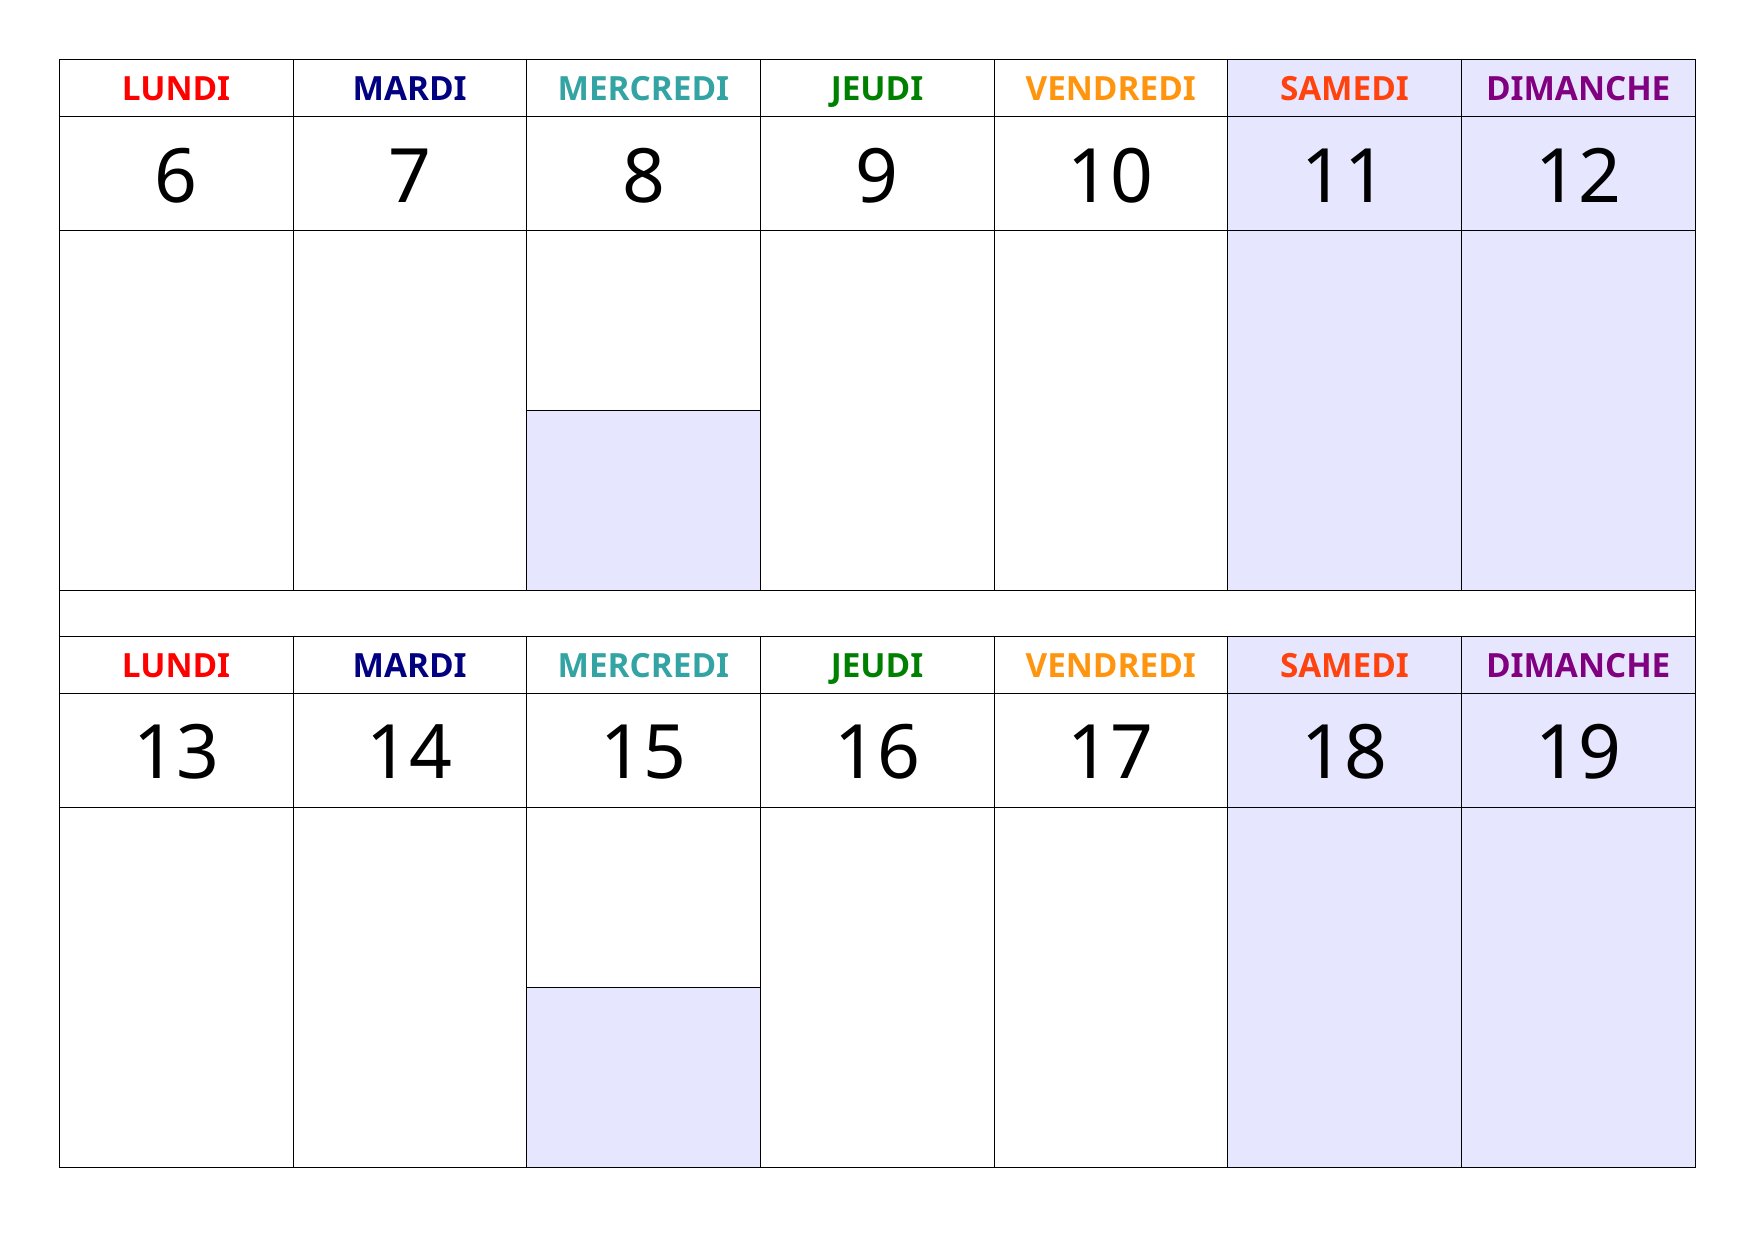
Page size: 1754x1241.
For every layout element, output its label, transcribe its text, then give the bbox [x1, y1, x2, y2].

table_cell 15 [527, 694, 760, 807]
table_header JEUDI [761, 60, 994, 116]
table_cell 12 [1462, 117, 1695, 230]
table_header VENDREDI [995, 60, 1227, 116]
table_cell [60, 231, 293, 590]
table_cell 16 [761, 694, 994, 807]
table_cell 18 [1228, 694, 1461, 807]
table_header MERCREDI [527, 60, 760, 116]
table_cell [294, 808, 526, 1167]
table_cell [527, 231, 760, 410]
table_cell 13 [60, 694, 293, 807]
table_cell 10 [995, 117, 1227, 230]
table_cell MARDI [294, 637, 526, 693]
table_cell 8 [527, 117, 760, 230]
table_cell [1462, 808, 1695, 1167]
table_cell [761, 231, 994, 590]
table_cell MERCREDI [527, 637, 760, 693]
table_cell [1462, 231, 1695, 590]
table_cell 11 [1228, 117, 1461, 230]
table_cell [995, 231, 1227, 590]
table_cell LUNDI [60, 637, 293, 693]
table_cell SAMEDI [1228, 637, 1461, 693]
table_cell [294, 231, 526, 590]
table_cell 6 [60, 117, 293, 230]
table_header SAMEDI [1228, 60, 1461, 116]
table_header DIMANCHE [1462, 60, 1695, 116]
table_cell [527, 411, 760, 590]
table_cell DIMANCHE [1462, 637, 1695, 693]
table_cell 19 [1462, 694, 1695, 807]
table_cell 7 [294, 117, 526, 230]
table_header MARDI [294, 60, 526, 116]
table_cell [527, 808, 760, 987]
table_cell [1228, 231, 1461, 590]
table_cell 17 [995, 694, 1227, 807]
table_cell [995, 808, 1227, 1167]
table_cell [527, 988, 760, 1167]
table_cell [60, 808, 293, 1167]
table_header LUNDI [60, 60, 293, 116]
table_cell JEUDI [761, 637, 994, 693]
table_cell 9 [761, 117, 994, 230]
table_cell [60, 591, 1695, 636]
table_cell [761, 808, 994, 1167]
table_cell 14 [294, 694, 526, 807]
table_cell VENDREDI [995, 637, 1227, 693]
table_cell [1228, 808, 1461, 1167]
